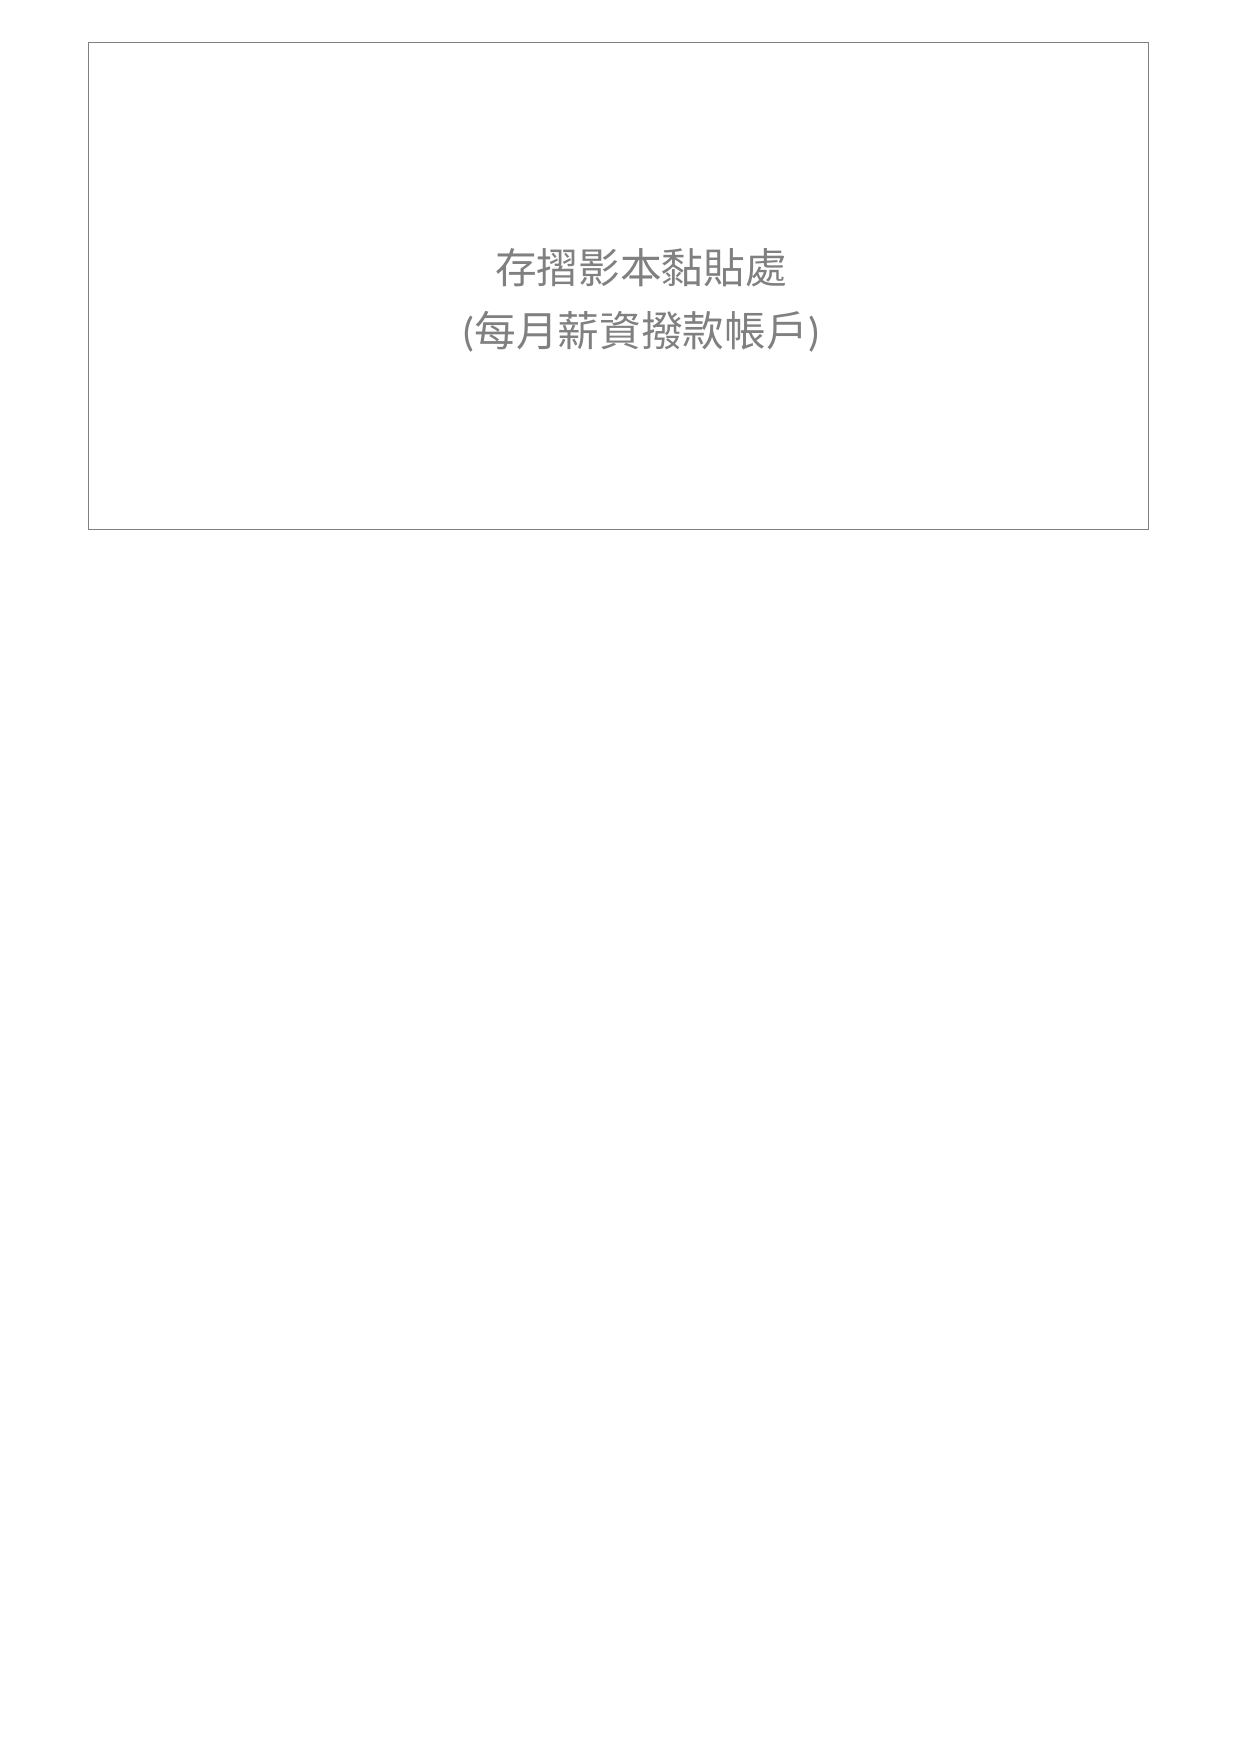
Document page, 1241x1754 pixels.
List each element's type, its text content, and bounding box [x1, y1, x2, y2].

table_header 存摺影本黏貼處 (每月薪資撥款帳戶) [89, 43, 1148, 529]
